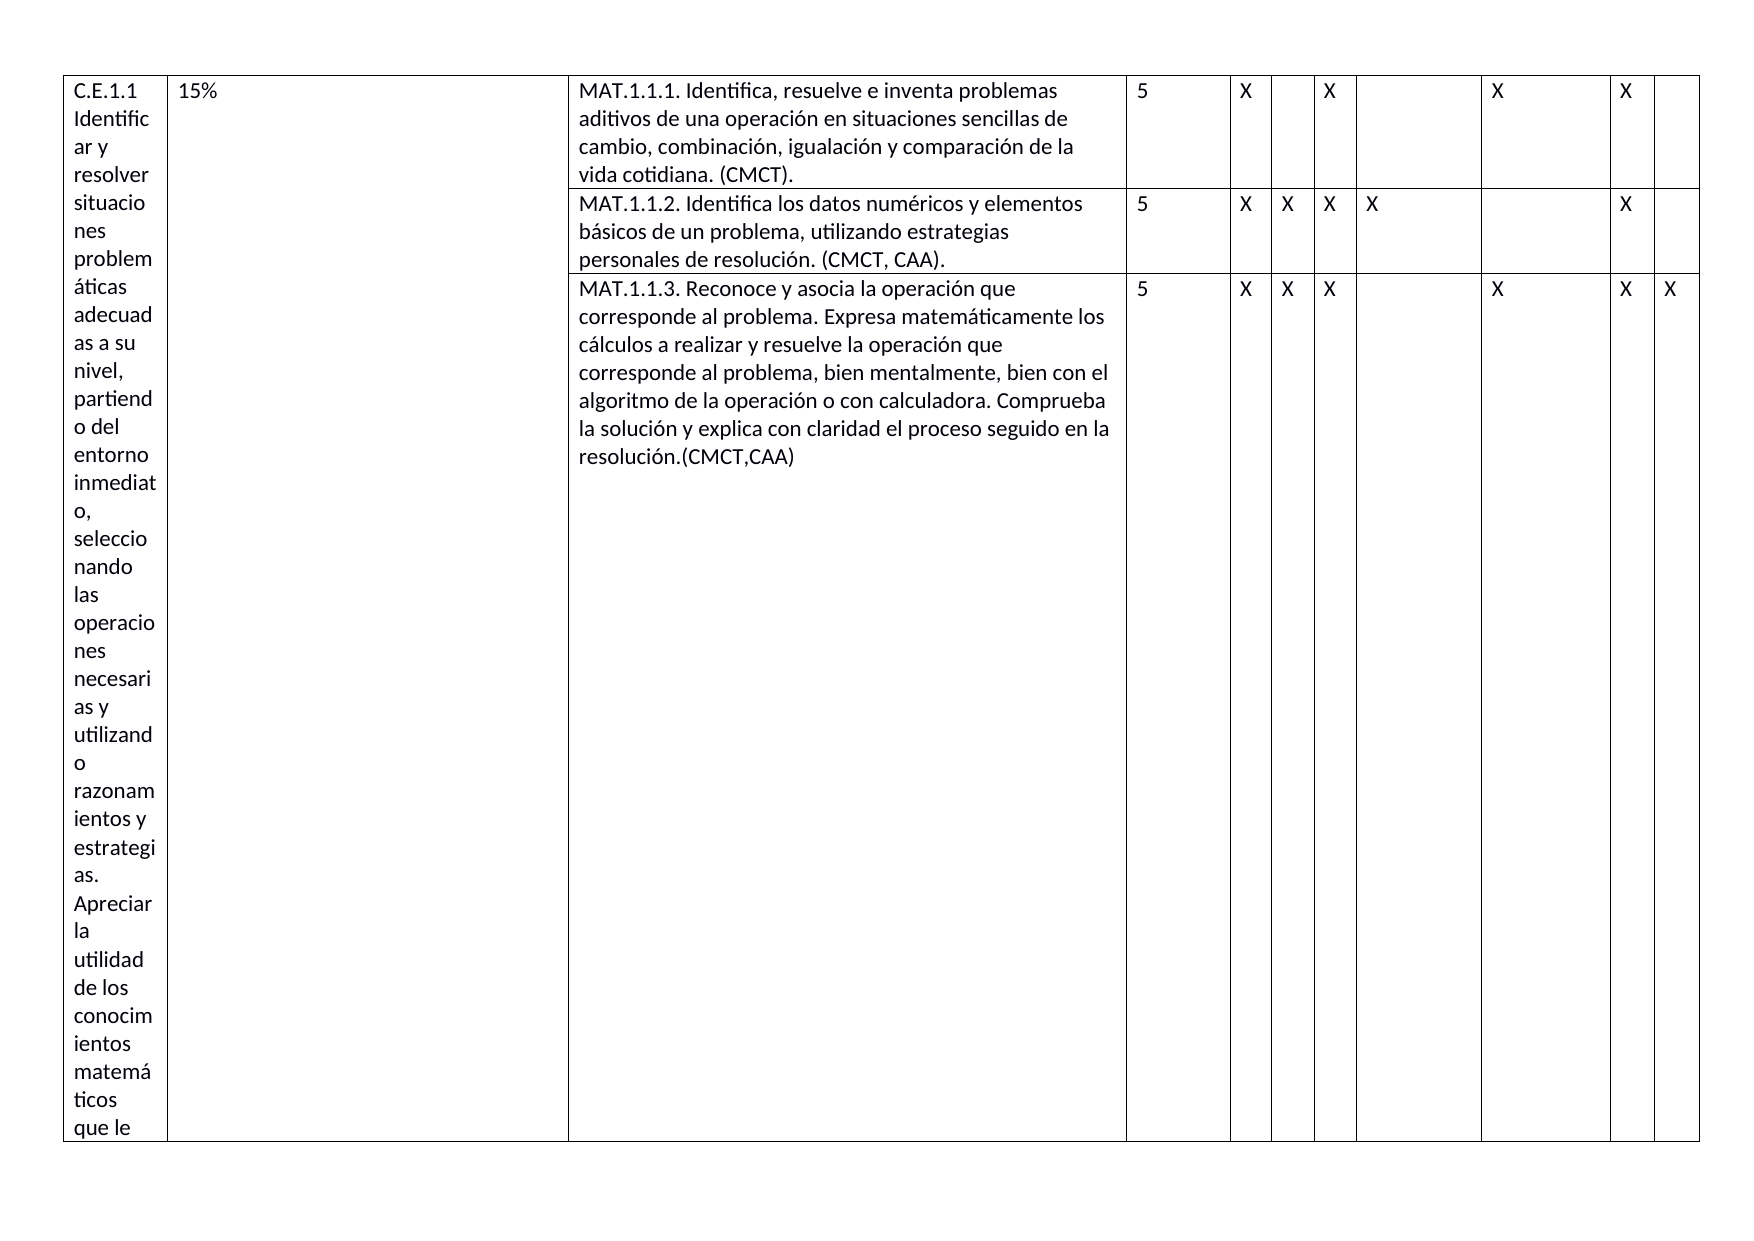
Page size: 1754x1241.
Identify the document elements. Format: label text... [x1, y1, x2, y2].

table_cell [1357, 76, 1481, 188]
table_cell [1272, 76, 1314, 188]
table_cell [1655, 76, 1699, 188]
table_cell MAT.1.1.2. Identifica los datos numéricos y elementos básicos de un problema, utilizando estrategias personales de resolución. (CMCT, CAA). [569, 189, 1126, 273]
table_cell X [1315, 76, 1356, 188]
table_cell X [1272, 189, 1314, 273]
table_cell X [1315, 189, 1356, 273]
table_cell 5 [1127, 274, 1230, 1141]
table_cell X [1611, 274, 1654, 1141]
table_cell 5 [1127, 189, 1230, 273]
table_cell X [1611, 76, 1654, 188]
table_cell MAT.1.1.1. Identifica, resuelve e inventa problemas aditivos de una operación en situaciones sencillas de cambio, combinación, igualación y comparación de la vida cotidiana. (CMCT). [569, 76, 1126, 188]
table_cell X [1231, 189, 1271, 273]
table_cell X [1231, 274, 1271, 1141]
table_cell X [1357, 189, 1481, 273]
table_cell X [1482, 76, 1610, 188]
table_cell [1655, 189, 1699, 273]
table_cell 5 [1127, 76, 1230, 188]
table_cell [1482, 189, 1610, 273]
table_cell C.E.1.1 Identificar y resolver situaciones problemáticas adecuadas a su nivel, partiendo del entorno inmediato, seleccionando las operaciones necesarias y utilizando razonamientos y estrategias. Apreciar la utilidad de los conocimientos matemáticos que le [64, 76, 167, 1141]
table_cell X [1482, 274, 1610, 1141]
table_cell X [1315, 274, 1356, 1141]
table_cell MAT.1.1.3. Reconoce y asocia la operación que corresponde al problema. Expresa matemáticamente los cálculos a realizar y resuelve la operación que corresponde al problema, bien mentalmente, bien con el algoritmo de la operación o con calculadora. Comprueba la solución y explica con claridad el proceso seguido en la resolución.(CMCT,CAA) [569, 274, 1126, 1141]
table_cell 15% [168, 76, 568, 1141]
table_cell X [1231, 76, 1271, 188]
table_cell X [1655, 274, 1699, 1141]
table_cell X [1272, 274, 1314, 1141]
table_cell [1357, 274, 1481, 1141]
table_cell X [1611, 189, 1654, 273]
